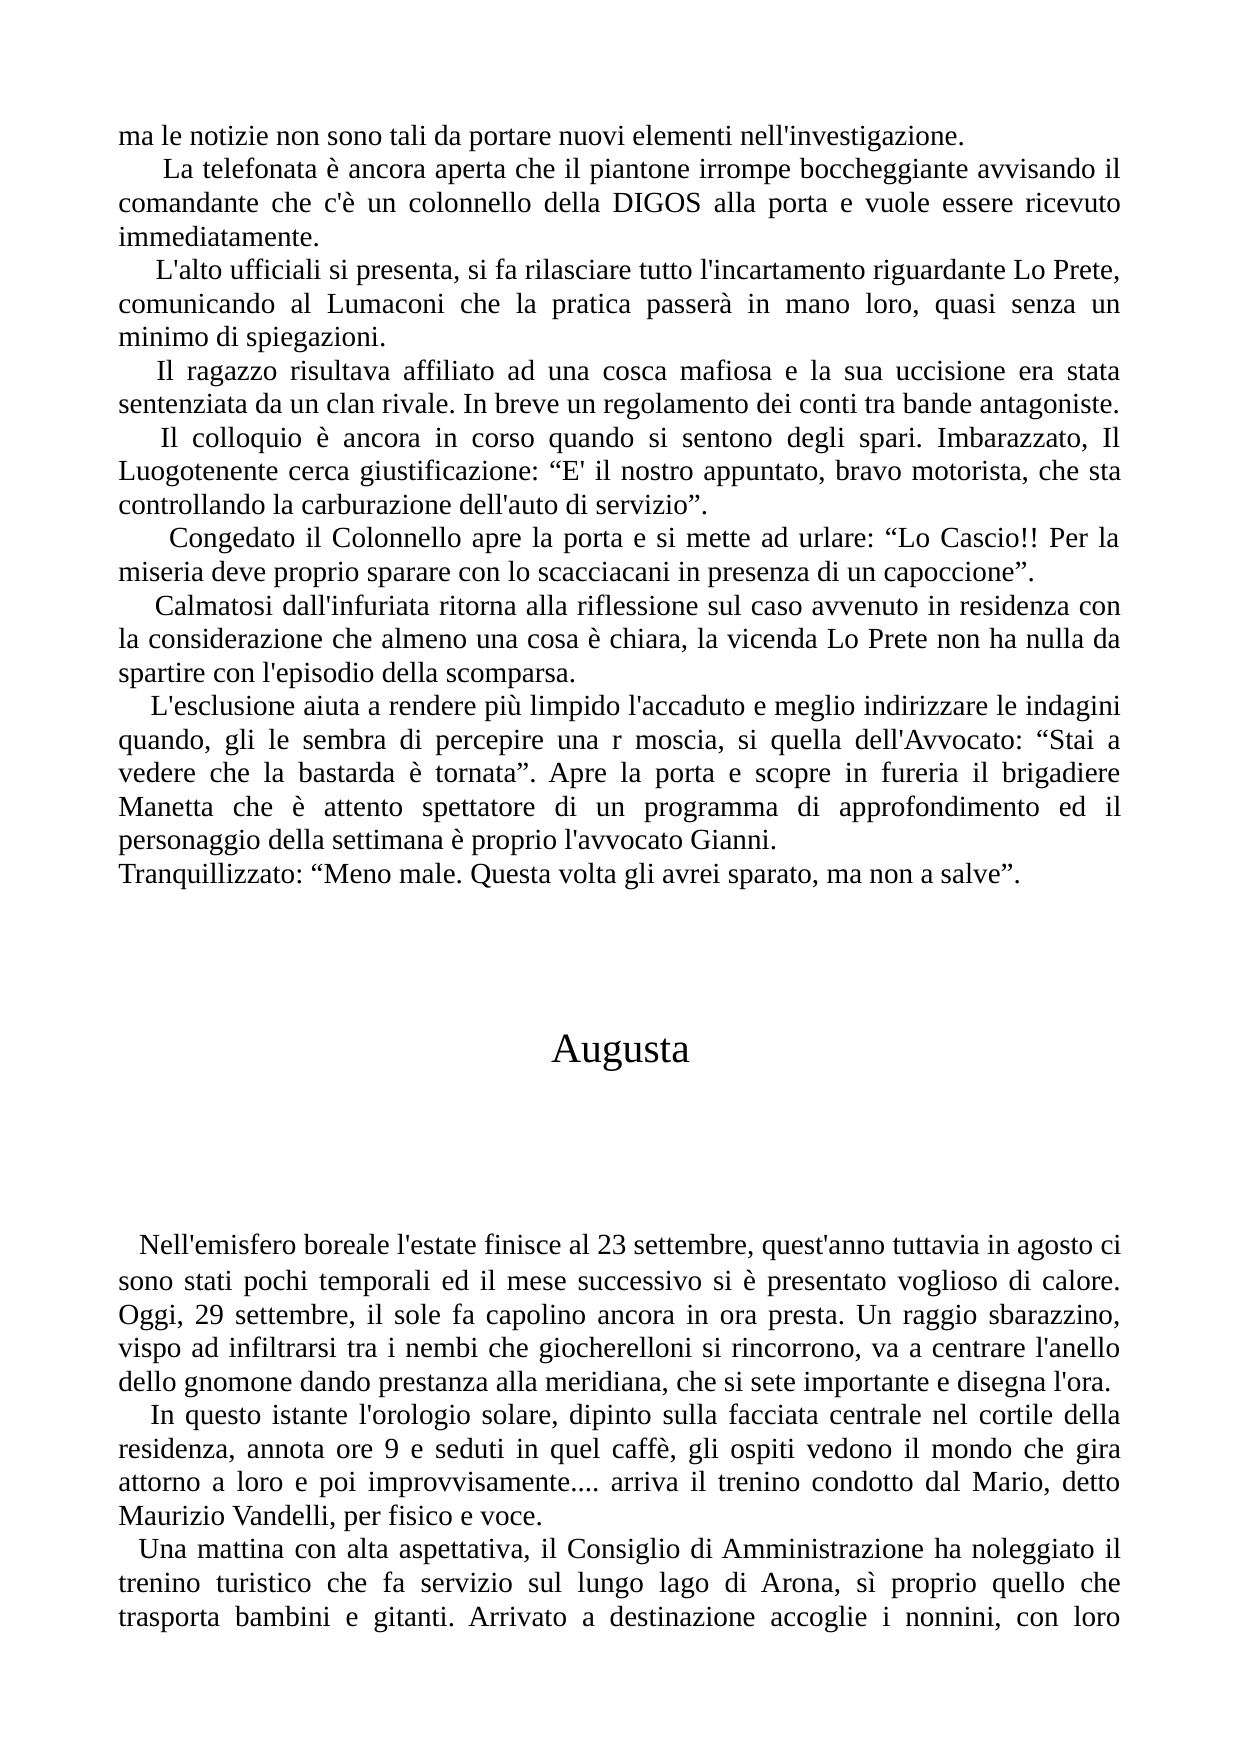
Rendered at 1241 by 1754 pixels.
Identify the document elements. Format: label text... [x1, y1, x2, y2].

text Il colloquio è ancora in corso quando si sentono degli spari. Imbarazzato, Il Luogotenente cerca giustificazione: “E' il nostro appuntato, bravo motorista, che sta controllando la carburazione dell'auto di servizio”. [118, 420, 1122, 521]
text L'esclusione aiuta a rendere più limpido l'accaduto e meglio indirizzare le indagini quando, gli le sembra di percepire una r moscia, si quella dell'Avvocato: “Stai a vedere che la bastarda è tornata”. Apre la porta e scopre in fureria il brigadiere Manetta che è attento spettatore di un programma di approfondimento ed il personaggio della settimana è proprio l'avvocato Gianni. [118, 688, 1122, 856]
text La telefonata è ancora aperta che il piantone irrompe boccheggiante avvisando il comandante che c'è un colonnello della DIGOS alla porta e vuole essere ricevuto immediatamente. [118, 152, 1122, 252]
text Tranquillizzato: “Meno male. Questa volta gli avrei sparato, ma non a salve”. [118, 856, 1122, 889]
text L'alto ufficiali si presenta, si fa rilasciare tutto l'incartamento riguardante Lo Prete, comunicando al Lumaconi che la pratica passerà in mano loro, quasi senza un minimo di spiegazioni. [118, 252, 1122, 353]
text Una mattina con alta aspettativa, il Consiglio di Amministrazione ha noleggiato il trenino turistico che fa servizio sul lungo lago di Arona, sì proprio quello che trasporta bambini e gitanti. Arrivato a destinazione accoglie i nonnini, con loro [118, 1532, 1122, 1632]
text Il ragazzo risultava affiliato ad una cosca mafiosa e la sua uccisione era stata sentenziata da un clan rivale. In breve un regolamento dei conti tra bande antagoniste. [118, 353, 1122, 420]
text In questo istante l'orologio solare, dipinto sulla facciata centrale nel cortile della residenza, annota ore 9 e seduti in quel caffè, gli ospiti vedono il mondo che gira attorno a loro e poi improvvisamente.... arriva il trenino condotto dal Mario, detto Maurizio Vandelli, per fisico e voce. [118, 1397, 1122, 1532]
text Calmatosi dall'infuriata ritorna alla riflessione sul caso avvenuto in residenza con la considerazione che almeno una cosa è chiara, la vicenda Lo Prete non ha nulla da spartire con l'episodio della scomparsa. [118, 588, 1122, 688]
text Nell'emisfero boreale l'estate finisce al 23 settembre, quest'anno tuttavia in agosto ci sono stati pochi temporali ed il mese successivo si è presentato voglioso di calore. Oggi, 29 settembre, il sole fa capolino ancora in ora presta. Un raggio sbarazzino, vispo ad infiltrarsi tra i nembi che giocherelloni si rincorrono, va a centrare l'anello dello gnomone dando prestanza alla meridiana, che si sete importante e disegna l'ora. [118, 1215, 1122, 1397]
text Congedato il Colonnello apre la porta e si mette ad urlare: “Lo Cascio!! Per la miseria deve proprio sparare con lo scacciacani in presenza di un capoccione”. [118, 521, 1122, 588]
text ma le notizie non sono tali da portare nuovi elementi nell'investigazione. [118, 118, 1122, 152]
text Augusta [118, 1024, 1122, 1072]
